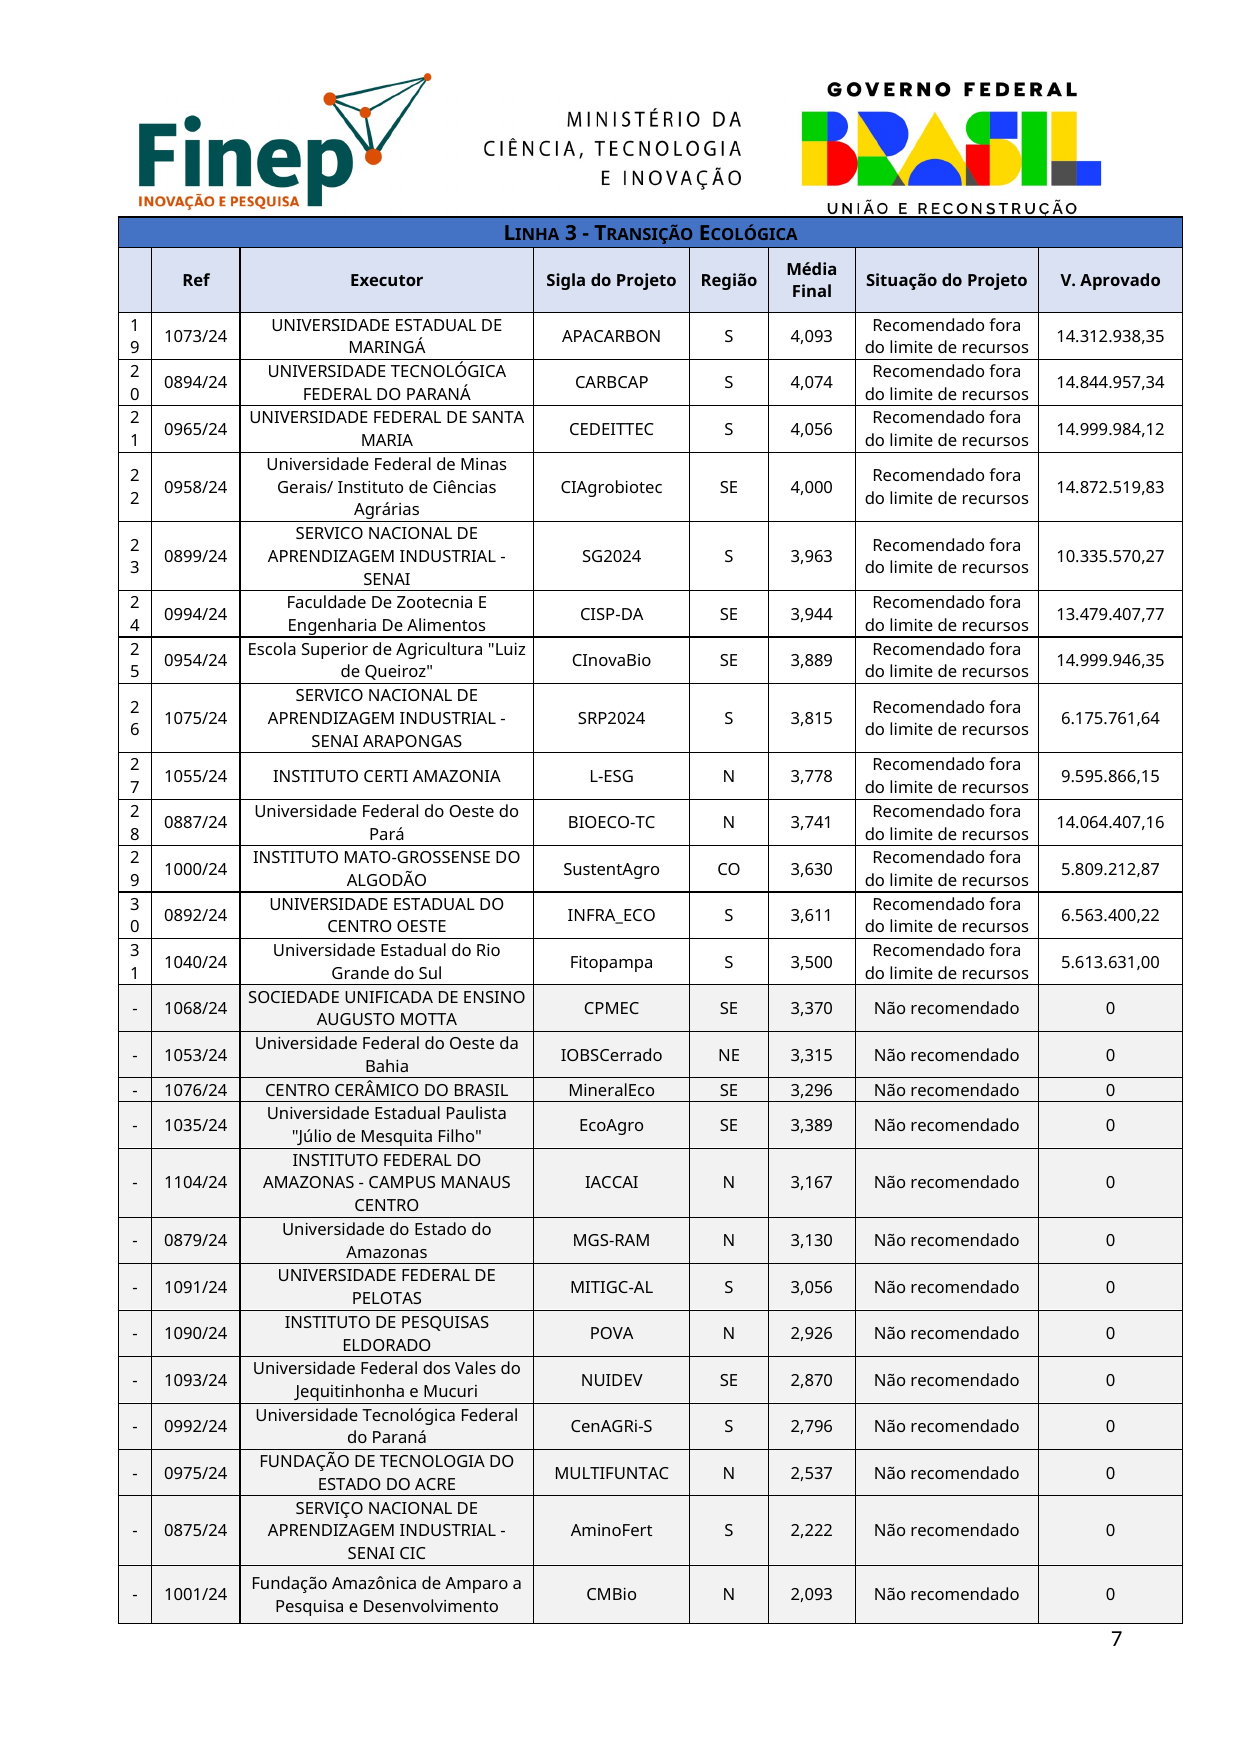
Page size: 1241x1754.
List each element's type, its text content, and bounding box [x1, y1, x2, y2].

table_cell Não recomendado [856, 1566, 1038, 1623]
table_cell 3,167 [769, 1149, 855, 1217]
table_cell 3,315 [769, 1032, 855, 1077]
table_cell 1040/24 [152, 939, 239, 984]
table_cell 0 [1039, 985, 1182, 1031]
table_cell 1001/24 [152, 1566, 239, 1623]
table_cell 3,944 [769, 591, 855, 636]
table_cell Não recomendado [856, 1102, 1038, 1147]
table_cell 14.872.519,83 [1039, 453, 1182, 521]
table_cell - [119, 1149, 151, 1217]
table_cell 3,500 [769, 939, 855, 984]
table_cell 1093/24 [152, 1357, 239, 1402]
table_cell 3,963 [769, 522, 855, 590]
table_cell - [119, 1102, 151, 1147]
table_cell 6.563.400,22 [1039, 893, 1182, 938]
table_cell MGS-RAM [534, 1218, 689, 1263]
table_cell SustentAgro [534, 846, 689, 891]
table_cell Recomendado fora do limite de recursos [856, 313, 1038, 359]
table_cell 1091/24 [152, 1264, 239, 1309]
table_cell SE [690, 453, 768, 521]
table_cell Universidade do Estado do Amazonas [241, 1218, 533, 1263]
table_cell Não recomendado [856, 1078, 1038, 1101]
table_cell Não recomendado [856, 1311, 1038, 1356]
table_cell N [690, 1149, 768, 1217]
table_cell MITIGC-AL [534, 1264, 689, 1309]
table_cell 0875/24 [152, 1496, 239, 1564]
table_cell 1090/24 [152, 1311, 239, 1356]
table_cell [119, 248, 151, 312]
table_cell 31 [119, 939, 151, 984]
table_cell S [690, 1264, 768, 1309]
table_cell 22 [119, 453, 151, 521]
table_cell N [690, 753, 768, 798]
table_cell 0954/24 [152, 638, 239, 683]
table_cell Universidade Tecnológica Federal do Paraná [241, 1404, 533, 1449]
table_cell - [119, 1566, 151, 1623]
table_cell 1075/24 [152, 684, 239, 752]
table_cell Universidade Federal do Oeste da Bahia [241, 1032, 533, 1077]
table_cell Recomendado fora do limite de recursos [856, 406, 1038, 452]
table_cell 1076/24 [152, 1078, 239, 1101]
table_cell 19 [119, 313, 151, 359]
table_cell 3,889 [769, 638, 855, 683]
table_cell 14.844.957,34 [1039, 360, 1182, 405]
table_cell S [690, 684, 768, 752]
table_cell 1104/24 [152, 1149, 239, 1217]
table_cell 10.335.570,27 [1039, 522, 1182, 590]
table_cell CO [690, 846, 768, 891]
table_cell 0892/24 [152, 893, 239, 938]
table_cell 0 [1039, 1078, 1182, 1101]
table_cell CIAgrobiotec [534, 453, 689, 521]
table_cell Recomendado fora do limite de recursos [856, 453, 1038, 521]
table_cell 2,222 [769, 1496, 855, 1564]
table_cell UNIVERSIDADE FEDERAL DE PELOTAS [241, 1264, 533, 1309]
table_cell 13.479.407,77 [1039, 591, 1182, 636]
table_cell Recomendado fora do limite de recursos [856, 684, 1038, 752]
table_cell - [119, 1404, 151, 1449]
table_cell Executor [241, 248, 533, 312]
table_cell 3,056 [769, 1264, 855, 1309]
table_cell 3,611 [769, 893, 855, 938]
table_cell Não recomendado [856, 1357, 1038, 1402]
table_cell 0 [1039, 1357, 1182, 1402]
table_cell 1053/24 [152, 1032, 239, 1077]
table_cell CEDEITTEC [534, 406, 689, 452]
table_cell SE [690, 1102, 768, 1147]
table_cell 14.999.946,35 [1039, 638, 1182, 683]
table_cell 28 [119, 800, 151, 845]
table_cell POVA [534, 1311, 689, 1356]
table_cell Recomendado fora do limite de recursos [856, 591, 1038, 636]
table_cell N [690, 1450, 768, 1495]
table_cell 0 [1039, 1404, 1182, 1449]
table_cell S [690, 1404, 768, 1449]
table_cell - [119, 1264, 151, 1309]
table_cell MULTIFUNTAC [534, 1450, 689, 1495]
table_cell SE [690, 1357, 768, 1402]
table_cell - [119, 1311, 151, 1356]
table_cell V. Aprovado [1039, 248, 1182, 312]
table_cell S [690, 522, 768, 590]
table_cell 1073/24 [152, 313, 239, 359]
table_cell - [119, 1218, 151, 1263]
table_cell - [119, 1357, 151, 1402]
table_cell CARBCAP [534, 360, 689, 405]
table_cell 14.312.938,35 [1039, 313, 1182, 359]
table_cell 3,630 [769, 846, 855, 891]
table_cell Sigla do Projeto [534, 248, 689, 312]
table_cell 0965/24 [152, 406, 239, 452]
table_cell INFRA_ECO [534, 893, 689, 938]
table_cell UNIVERSIDADE ESTADUAL DO CENTRO OESTE [241, 893, 533, 938]
table_cell 14.999.984,12 [1039, 406, 1182, 452]
table_cell Fundação Amazônica de Amparo a Pesquisa e Desenvolvimento [241, 1566, 533, 1623]
table_cell 26 [119, 684, 151, 752]
table_cell Recomendado fora do limite de recursos [856, 360, 1038, 405]
table_cell BIOECO-TC [534, 800, 689, 845]
table_cell NUIDEV [534, 1357, 689, 1402]
table_cell SERVIÇO NACIONAL DE APRENDIZAGEM INDUSTRIAL - SENAI CIC [241, 1496, 533, 1564]
table_cell 0894/24 [152, 360, 239, 405]
table_cell CISP-DA [534, 591, 689, 636]
table_cell 0 [1039, 1149, 1182, 1217]
table_cell 2,796 [769, 1404, 855, 1449]
table_cell 2,093 [769, 1566, 855, 1623]
table_cell 0 [1039, 1496, 1182, 1564]
table_cell S [690, 1496, 768, 1564]
table_cell - [119, 1078, 151, 1101]
table_cell CPMEC [534, 985, 689, 1031]
table_cell Situação do Projeto [856, 248, 1038, 312]
table_cell Recomendado fora do limite de recursos [856, 939, 1038, 984]
table_cell 24 [119, 591, 151, 636]
table_cell Universidade Federal do Oeste do Pará [241, 800, 533, 845]
table_cell - [119, 1450, 151, 1495]
table_cell SE [690, 638, 768, 683]
table_cell 0 [1039, 1032, 1182, 1077]
table_cell 1055/24 [152, 753, 239, 798]
table_cell Não recomendado [856, 1149, 1038, 1217]
table_cell Recomendado fora do limite de recursos [856, 638, 1038, 683]
table_cell N [690, 800, 768, 845]
table_cell - [119, 1496, 151, 1564]
table_cell S [690, 313, 768, 359]
table_cell 0958/24 [152, 453, 239, 521]
table_cell Não recomendado [856, 1404, 1038, 1449]
table_cell 1035/24 [152, 1102, 239, 1147]
table_cell 4,074 [769, 360, 855, 405]
table_cell Não recomendado [856, 1450, 1038, 1495]
table_cell INSTITUTO CERTI AMAZONIA [241, 753, 533, 798]
table_cell 0899/24 [152, 522, 239, 590]
table_cell L-ESG [534, 753, 689, 798]
table_cell - [119, 1032, 151, 1077]
table_cell S [690, 893, 768, 938]
table_cell IACCAI [534, 1149, 689, 1217]
table_cell Não recomendado [856, 985, 1038, 1031]
table_cell 4,056 [769, 406, 855, 452]
table_cell Região [690, 248, 768, 312]
table_cell Escola Superior de Agricultura "Luiz de Queiroz" [241, 638, 533, 683]
table_cell 4,093 [769, 313, 855, 359]
table_cell Recomendado fora do limite de recursos [856, 800, 1038, 845]
table_cell 25 [119, 638, 151, 683]
table_cell Recomendado fora do limite de recursos [856, 522, 1038, 590]
table_cell 29 [119, 846, 151, 891]
table_cell CMBio [534, 1566, 689, 1623]
table_cell SG2024 [534, 522, 689, 590]
table_cell INSTITUTO FEDERAL DO AMAZONAS - CAMPUS MANAUS CENTRO [241, 1149, 533, 1217]
table_cell Não recomendado [856, 1264, 1038, 1309]
table_cell INSTITUTO DE PESQUISAS ELDORADO [241, 1311, 533, 1356]
table_cell 0992/24 [152, 1404, 239, 1449]
table_cell 1000/24 [152, 846, 239, 891]
table_cell 0 [1039, 1102, 1182, 1147]
table_cell 5.613.631,00 [1039, 939, 1182, 984]
table_cell Fitopampa [534, 939, 689, 984]
table_cell SOCIEDADE UNIFICADA DE ENSINO AUGUSTO MOTTA [241, 985, 533, 1031]
table_cell MineralEco [534, 1078, 689, 1101]
table_cell N [690, 1311, 768, 1356]
table_cell 27 [119, 753, 151, 798]
table_cell 0 [1039, 1566, 1182, 1623]
table_cell 3,370 [769, 985, 855, 1031]
table_cell AminoFert [534, 1496, 689, 1564]
table_cell CENTRO CERÂMICO DO BRASIL [241, 1078, 533, 1101]
table_cell 14.064.407,16 [1039, 800, 1182, 845]
table_cell 1068/24 [152, 985, 239, 1031]
table_cell S [690, 360, 768, 405]
table_cell Ref [152, 248, 239, 312]
table_cell Média Final [769, 248, 855, 312]
table_cell SRP2024 [534, 684, 689, 752]
table_cell 3,778 [769, 753, 855, 798]
table_cell SE [690, 1078, 768, 1101]
table_cell CenAGRi-S [534, 1404, 689, 1449]
table_cell 9.595.866,15 [1039, 753, 1182, 798]
table_cell Universidade Estadual do Rio Grande do Sul [241, 939, 533, 984]
table_cell Não recomendado [856, 1218, 1038, 1263]
table_cell 4,000 [769, 453, 855, 521]
table_cell Recomendado fora do limite de recursos [856, 893, 1038, 938]
table_cell SE [690, 591, 768, 636]
table_cell SERVICO NACIONAL DE APRENDIZAGEM INDUSTRIAL - SENAI [241, 522, 533, 590]
table_cell 0887/24 [152, 800, 239, 845]
table_cell 0975/24 [152, 1450, 239, 1495]
table_cell Universidade Estadual Paulista "Júlio de Mesquita Filho" [241, 1102, 533, 1147]
table_cell 0 [1039, 1218, 1182, 1263]
table_cell SERVICO NACIONAL DE APRENDIZAGEM INDUSTRIAL - SENAI ARAPONGAS [241, 684, 533, 752]
table_header Linha 3 - Transição Ecológica [119, 218, 1182, 247]
table_cell 0994/24 [152, 591, 239, 636]
table_cell INSTITUTO MATO-GROSSENSE DO ALGODÃO [241, 846, 533, 891]
table_cell 3,130 [769, 1218, 855, 1263]
table_cell Faculdade De Zootecnia E Engenharia De Alimentos [241, 591, 533, 636]
table_cell 30 [119, 893, 151, 938]
table_cell 3,741 [769, 800, 855, 845]
table_cell N [690, 1218, 768, 1263]
table_cell 2,537 [769, 1450, 855, 1495]
table_cell 3,389 [769, 1102, 855, 1147]
table_cell Universidade Federal de Minas Gerais/ Instituto de Ciências Agrárias [241, 453, 533, 521]
table_cell UNIVERSIDADE TECNOLÓGICA FEDERAL DO PARANÁ [241, 360, 533, 405]
table_cell 3,815 [769, 684, 855, 752]
table_cell UNIVERSIDADE FEDERAL DE SANTA MARIA [241, 406, 533, 452]
table_cell Recomendado fora do limite de recursos [856, 753, 1038, 798]
table_cell 5.809.212,87 [1039, 846, 1182, 891]
table_cell 0879/24 [152, 1218, 239, 1263]
table_cell 3,296 [769, 1078, 855, 1101]
table_cell 23 [119, 522, 151, 590]
table_cell NE [690, 1032, 768, 1077]
table_cell S [690, 406, 768, 452]
table_cell Não recomendado [856, 1496, 1038, 1564]
table_cell Não recomendado [856, 1032, 1038, 1077]
table_cell FUNDAÇÃO DE TECNOLOGIA DO ESTADO DO ACRE [241, 1450, 533, 1495]
table_cell 0 [1039, 1311, 1182, 1356]
table_cell - [119, 985, 151, 1031]
table_cell 21 [119, 406, 151, 452]
table_cell IOBSCerrado [534, 1032, 689, 1077]
table_cell APACARBON [534, 313, 689, 359]
table_cell N [690, 1566, 768, 1623]
table_cell 20 [119, 360, 151, 405]
table_cell 2,926 [769, 1311, 855, 1356]
table_cell 0 [1039, 1264, 1182, 1309]
table_cell S [690, 939, 768, 984]
table_cell Universidade Federal dos Vales do Jequitinhonha e Mucuri [241, 1357, 533, 1402]
table_cell 0 [1039, 1450, 1182, 1495]
table_cell 6.175.761,64 [1039, 684, 1182, 752]
table_cell SE [690, 985, 768, 1031]
table_cell EcoAgro [534, 1102, 689, 1147]
table_cell 2,870 [769, 1357, 855, 1402]
table_cell CInovaBio [534, 638, 689, 683]
table_cell Recomendado fora do limite de recursos [856, 846, 1038, 891]
table_cell UNIVERSIDADE ESTADUAL DE MARINGÁ [241, 313, 533, 359]
